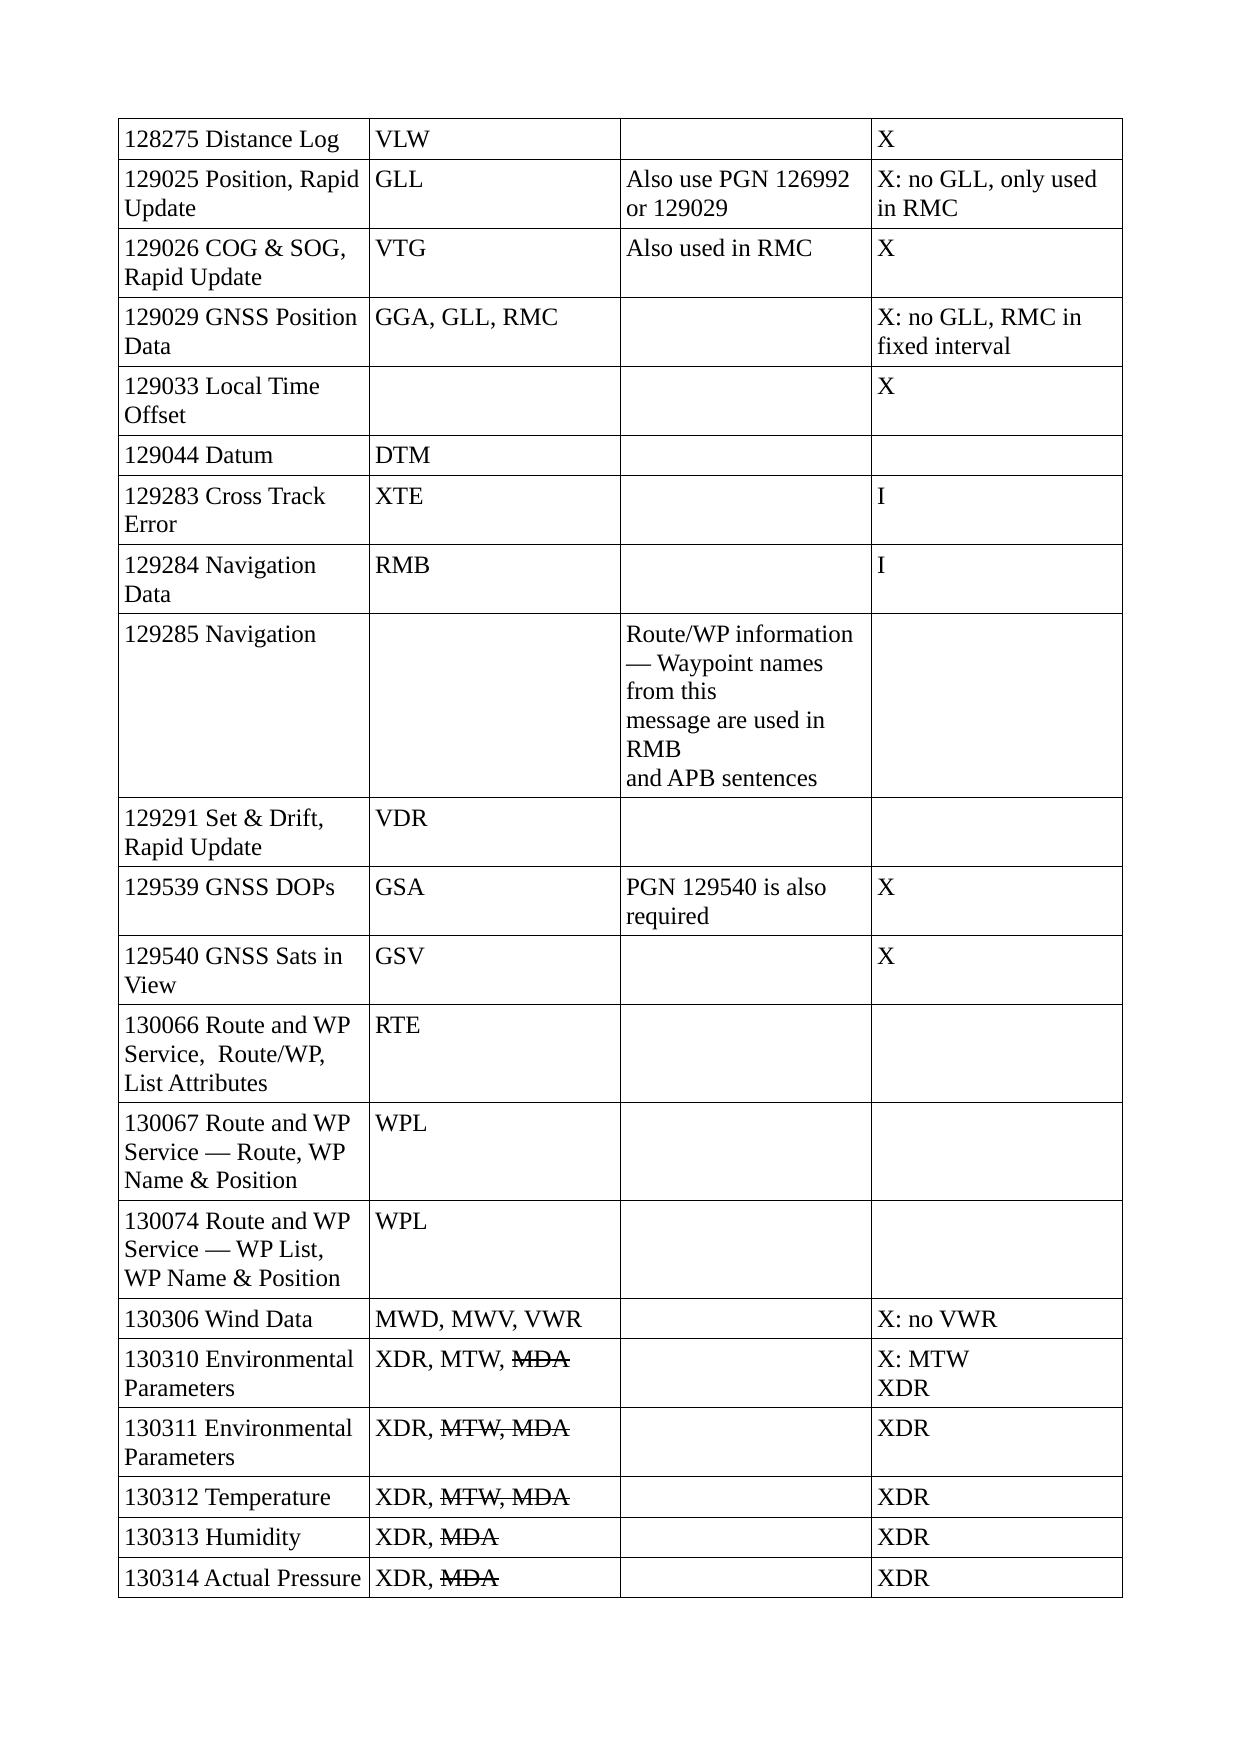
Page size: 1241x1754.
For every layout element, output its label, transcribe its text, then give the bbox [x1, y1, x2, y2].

table_cell VTG [370, 229, 620, 297]
table_cell VLW [370, 119, 620, 158]
table_cell 129025 Position, Rapid Update [119, 160, 369, 227]
table_cell [621, 1201, 871, 1298]
table_cell [621, 1103, 871, 1200]
table_cell X: no GLL, only used in RMC [872, 160, 1122, 227]
table_cell GLL [370, 160, 620, 227]
table_cell [621, 476, 871, 544]
table_cell 128275 Distance Log [119, 119, 369, 158]
table_cell 130066 Route and WP Service, Route/WP, List Attributes [119, 1005, 369, 1102]
table_cell XDR, MTW, MDA [370, 1408, 620, 1476]
table_cell XDR, MTW, MDA [370, 1477, 620, 1517]
table_cell [621, 367, 871, 435]
table_cell X [872, 867, 1122, 935]
table_cell 129291 Set & Drift, Rapid Update [119, 798, 369, 866]
table_cell 129026 COG & SOG, Rapid Update [119, 229, 369, 297]
table_cell [872, 1005, 1122, 1102]
table_cell XDR, MDA [370, 1558, 620, 1597]
table_cell I [872, 545, 1122, 613]
table_cell Also used in RMC [621, 229, 871, 297]
table_cell X: MTW XDR [872, 1339, 1122, 1407]
table_cell [621, 119, 871, 158]
table_cell GGA, GLL, RMC [370, 298, 620, 366]
table_cell 129044 Datum [119, 436, 369, 475]
table_cell [872, 798, 1122, 866]
table_cell X: no VWR [872, 1299, 1122, 1338]
table_cell [872, 1103, 1122, 1200]
table_cell [621, 1005, 871, 1102]
table_cell [621, 936, 871, 1004]
table_cell 130067 Route and WP Service — Route, WP Name & Position [119, 1103, 369, 1200]
table_cell [621, 1299, 871, 1338]
table_cell WPL [370, 1201, 620, 1298]
table_cell 129283 Cross Track Error [119, 476, 369, 544]
table_cell [370, 367, 620, 435]
table_cell PGN 129540 is also required [621, 867, 871, 935]
table_cell [621, 545, 871, 613]
table_cell X: no GLL, RMC in fixed interval [872, 298, 1122, 366]
table_cell RTE [370, 1005, 620, 1102]
table_cell GSA [370, 867, 620, 935]
table_cell 130311 Environmental Parameters [119, 1408, 369, 1476]
table_cell [621, 1518, 871, 1557]
table_cell 129033 Local Time Offset [119, 367, 369, 435]
table_cell MWD, MWV, VWR [370, 1299, 620, 1338]
table_cell 129284 Navigation Data [119, 545, 369, 613]
table_cell 129285 Navigation [119, 614, 369, 797]
table_cell X [872, 367, 1122, 435]
table_cell WPL [370, 1103, 620, 1200]
table_cell VDR [370, 798, 620, 866]
table_cell XTE [370, 476, 620, 544]
table_cell [621, 436, 871, 475]
table_cell [872, 614, 1122, 797]
table_cell 130313 Humidity [119, 1518, 369, 1557]
table_cell 130306 Wind Data [119, 1299, 369, 1338]
table_cell [872, 436, 1122, 475]
table_cell XDR [872, 1477, 1122, 1517]
table_cell [621, 1339, 871, 1407]
table_cell XDR [872, 1518, 1122, 1557]
table_cell [621, 798, 871, 866]
table_cell [621, 1477, 871, 1517]
table_cell XDR, MTW, MDA [370, 1339, 620, 1407]
table_cell [621, 1558, 871, 1597]
table_cell 129540 GNSS Sats in View [119, 936, 369, 1004]
table_cell RMB [370, 545, 620, 613]
table_cell XDR, MDA [370, 1518, 620, 1557]
table_cell 130074 Route and WP Service — WP List, WP Name & Position [119, 1201, 369, 1298]
table_cell 130314 Actual Pressure [119, 1558, 369, 1597]
table_cell [872, 1201, 1122, 1298]
table_cell X [872, 936, 1122, 1004]
table_cell 129029 GNSS Position Data [119, 298, 369, 366]
table_cell [621, 1408, 871, 1476]
table_cell Route/WP information — Waypoint names from this message are used in RMB and APB sentences [621, 614, 871, 797]
table_cell XDR [872, 1408, 1122, 1476]
table_cell DTM [370, 436, 620, 475]
table_cell [621, 298, 871, 366]
table_cell X [872, 119, 1122, 158]
table_cell X [872, 229, 1122, 297]
table_cell [370, 614, 620, 797]
table_cell I [872, 476, 1122, 544]
table_cell 130312 Temperature [119, 1477, 369, 1517]
table_cell Also use PGN 126992 or 129029 [621, 160, 871, 227]
table_cell 129539 GNSS DOPs [119, 867, 369, 935]
table_cell 130310 Environmental Parameters [119, 1339, 369, 1407]
table_cell GSV [370, 936, 620, 1004]
table_cell XDR [872, 1558, 1122, 1597]
